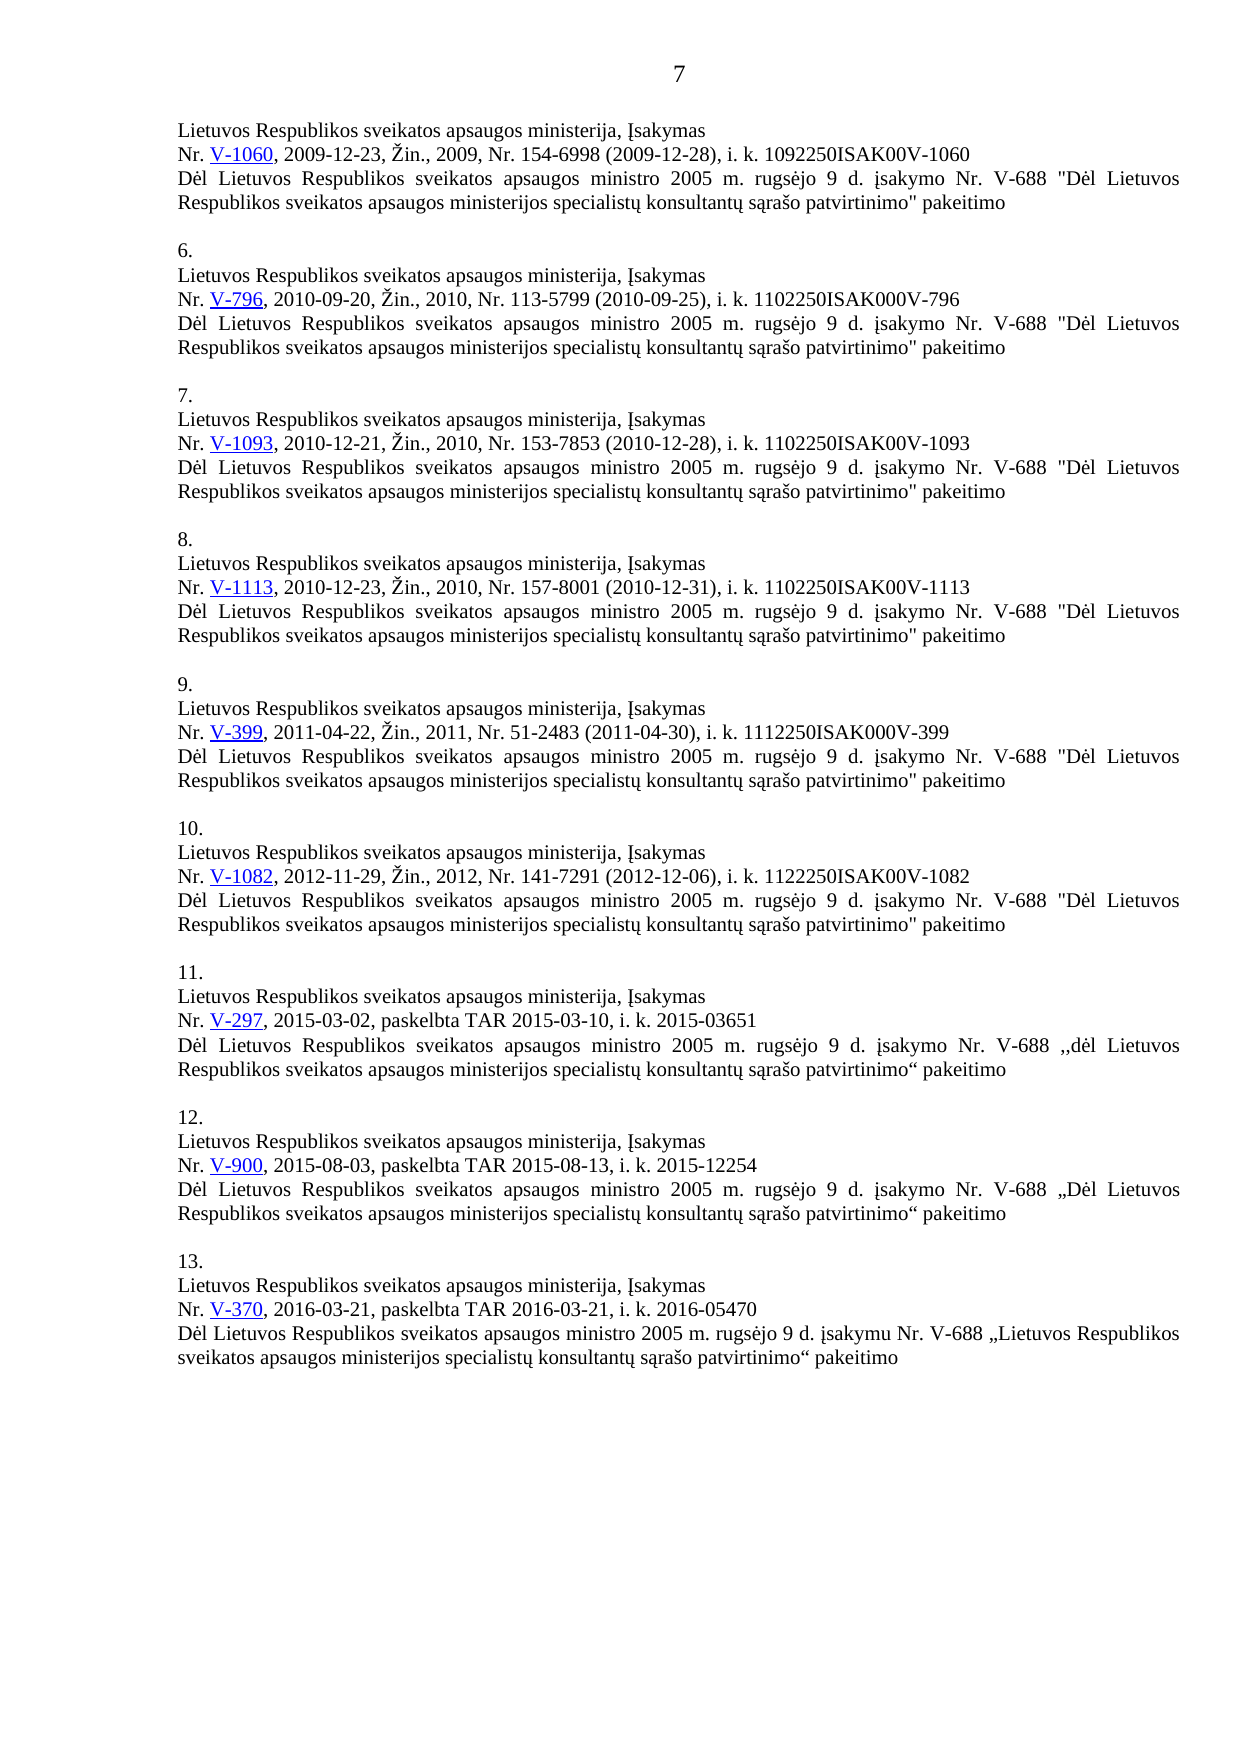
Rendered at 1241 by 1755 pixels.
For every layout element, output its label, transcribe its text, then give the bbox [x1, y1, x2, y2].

text 11. [177, 960, 1181, 984]
text Lietuvos Respublikos sveikatos apsaugos ministerija, Įsakymas [177, 118, 1181, 142]
text Lietuvos Respublikos sveikatos apsaugos ministerija, Įsakymas [177, 407, 1181, 431]
text 9. [177, 672, 1181, 696]
text Nr. V-1060, 2009-12-23, Žin., 2009, Nr. 154-6998 (2009-12-28), i. k. 1092250ISAK00V-1060 [177, 142, 1181, 166]
text 10. [177, 816, 1181, 840]
text Dėl Lietuvos Respublikos sveikatos apsaugos ministro 2005 m. rugsėjo 9 d. įsakymu Nr. V-688 „Lietuvos Respublikos sveikatos apsaugos ministerijos specialistų konsultantų sąrašo patvirtinimo“ pakeitimo [177, 1321, 1181, 1369]
text Dėl Lietuvos Respublikos sveikatos apsaugos ministro 2005 m. rugsėjo 9 d. įsakymo Nr. V-688 "Dėl Lietuvos Respublikos sveikatos apsaugos ministerijos specialistų konsultantų sąrašo patvirtinimo" pakeitimo [177, 455, 1181, 503]
text 7. [177, 383, 1181, 407]
text Lietuvos Respublikos sveikatos apsaugos ministerija, Įsakymas [177, 551, 1181, 575]
text Dėl Lietuvos Respublikos sveikatos apsaugos ministro 2005 m. rugsėjo 9 d. įsakymo Nr. V-688 "Dėl Lietuvos Respublikos sveikatos apsaugos ministerijos specialistų konsultantų sąrašo patvirtinimo" pakeitimo [177, 311, 1181, 359]
text 12. [177, 1105, 1181, 1129]
text Dėl Lietuvos Respublikos sveikatos apsaugos ministro 2005 m. rugsėjo 9 d. įsakymo Nr. V-688 ,,dėl Lietuvos Respublikos sveikatos apsaugos ministerijos specialistų konsultantų sąrašo patvirtinimo“ pakeitimo [177, 1032, 1181, 1081]
text Lietuvos Respublikos sveikatos apsaugos ministerija, Įsakymas [177, 262, 1181, 287]
text Nr. V-796, 2010-09-20, Žin., 2010, Nr. 113-5799 (2010-09-25), i. k. 1102250ISAK000V-796 [177, 287, 1181, 311]
text 8. [177, 527, 1181, 551]
text Nr. V-1082, 2012-11-29, Žin., 2012, Nr. 141-7291 (2012-12-06), i. k. 1122250ISAK00V-1082 [177, 864, 1181, 888]
text Nr. V-1113, 2010-12-23, Žin., 2010, Nr. 157-8001 (2010-12-31), i. k. 1102250ISAK00V-1113 [177, 575, 1181, 599]
text Lietuvos Respublikos sveikatos apsaugos ministerija, Įsakymas [177, 840, 1181, 864]
text Nr. V-370, 2016-03-21, paskelbta TAR 2016-03-21, i. k. 2016-05470 [177, 1297, 1181, 1321]
text Nr. V-297, 2015-03-02, paskelbta TAR 2015-03-10, i. k. 2015-03651 [177, 1008, 1181, 1032]
text Dėl Lietuvos Respublikos sveikatos apsaugos ministro 2005 m. rugsėjo 9 d. įsakymo Nr. V-688 „Dėl Lietuvos Respublikos sveikatos apsaugos ministerijos specialistų konsultantų sąrašo patvirtinimo“ pakeitimo [177, 1177, 1181, 1225]
text Lietuvos Respublikos sveikatos apsaugos ministerija, Įsakymas [177, 696, 1181, 720]
text Lietuvos Respublikos sveikatos apsaugos ministerija, Įsakymas [177, 984, 1181, 1008]
text 13. [177, 1249, 1181, 1273]
text 6. [177, 238, 1181, 262]
text Nr. V-1093, 2010-12-21, Žin., 2010, Nr. 153-7853 (2010-12-28), i. k. 1102250ISAK00V-1093 [177, 431, 1181, 455]
text Lietuvos Respublikos sveikatos apsaugos ministerija, Įsakymas [177, 1129, 1181, 1153]
text Dėl Lietuvos Respublikos sveikatos apsaugos ministro 2005 m. rugsėjo 9 d. įsakymo Nr. V-688 "Dėl Lietuvos Respublikos sveikatos apsaugos ministerijos specialistų konsultantų sąrašo patvirtinimo" pakeitimo [177, 888, 1181, 936]
text Nr. V-900, 2015-08-03, paskelbta TAR 2015-08-13, i. k. 2015-12254 [177, 1153, 1181, 1177]
text Dėl Lietuvos Respublikos sveikatos apsaugos ministro 2005 m. rugsėjo 9 d. įsakymo Nr. V-688 "Dėl Lietuvos Respublikos sveikatos apsaugos ministerijos specialistų konsultantų sąrašo patvirtinimo" pakeitimo [177, 166, 1181, 214]
text Dėl Lietuvos Respublikos sveikatos apsaugos ministro 2005 m. rugsėjo 9 d. įsakymo Nr. V-688 "Dėl Lietuvos Respublikos sveikatos apsaugos ministerijos specialistų konsultantų sąrašo patvirtinimo" pakeitimo [177, 599, 1181, 647]
text Dėl Lietuvos Respublikos sveikatos apsaugos ministro 2005 m. rugsėjo 9 d. įsakymo Nr. V-688 "Dėl Lietuvos Respublikos sveikatos apsaugos ministerijos specialistų konsultantų sąrašo patvirtinimo" pakeitimo [177, 744, 1181, 792]
text Nr. V-399, 2011-04-22, Žin., 2011, Nr. 51-2483 (2011-04-30), i. k. 1112250ISAK000V-399 [177, 720, 1181, 744]
text Lietuvos Respublikos sveikatos apsaugos ministerija, Įsakymas [177, 1273, 1181, 1297]
